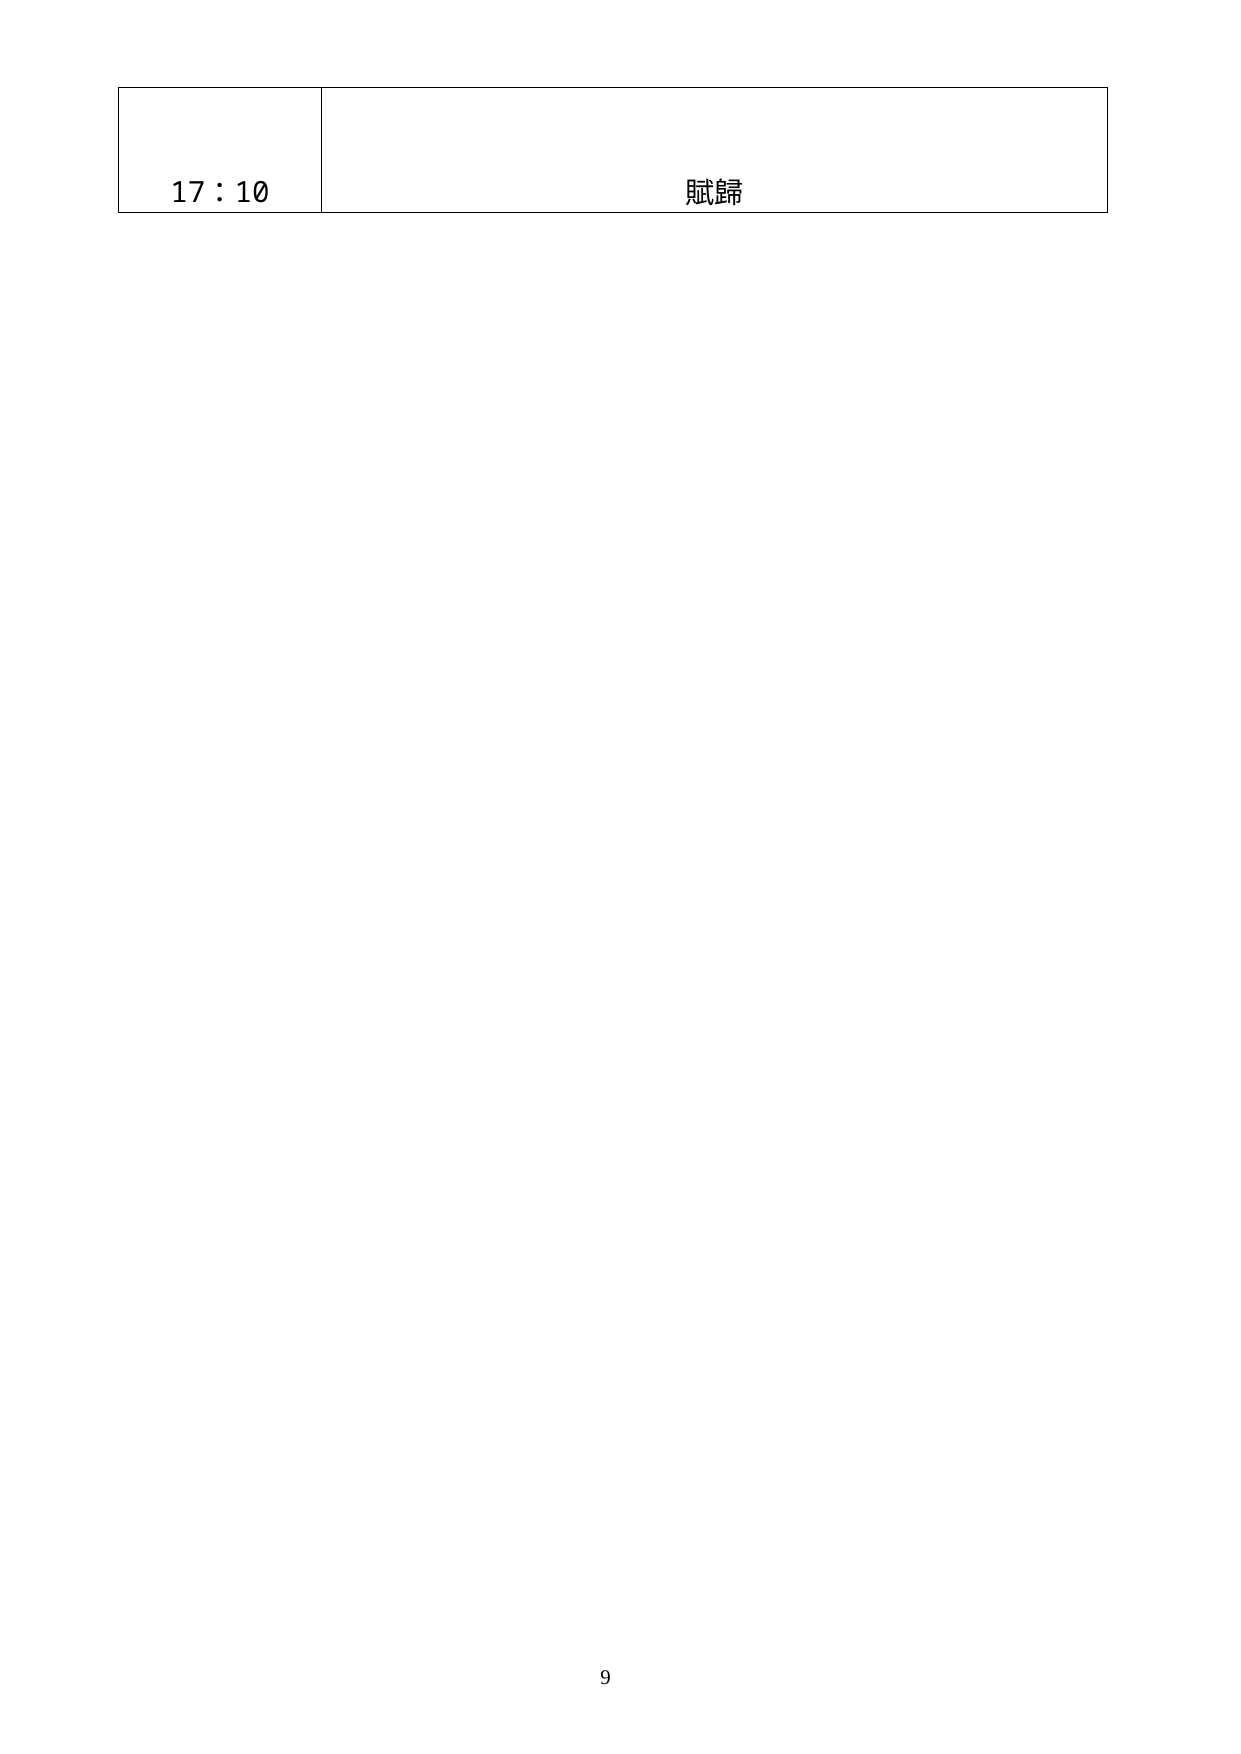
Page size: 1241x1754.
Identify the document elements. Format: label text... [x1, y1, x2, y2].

table_cell 賦歸 [322, 88, 1107, 212]
table_cell 17：10 [119, 88, 321, 212]
